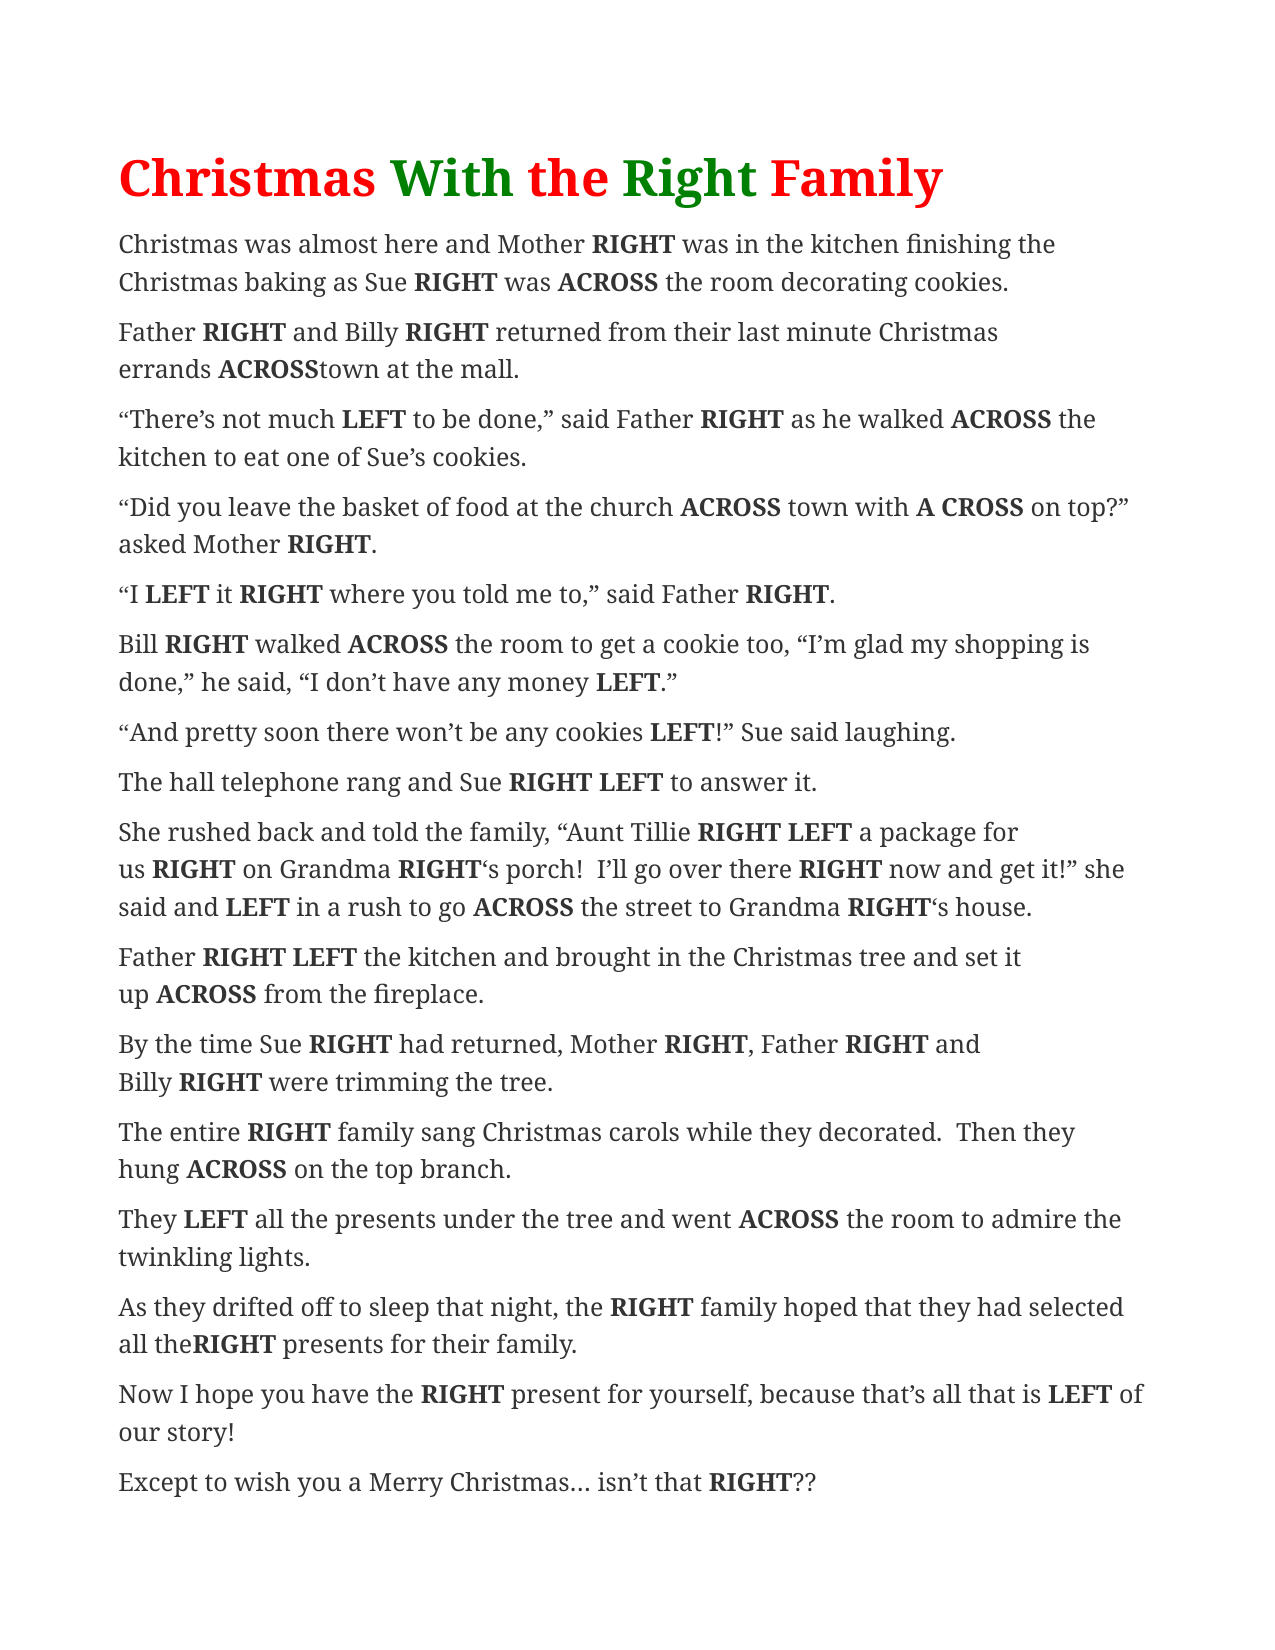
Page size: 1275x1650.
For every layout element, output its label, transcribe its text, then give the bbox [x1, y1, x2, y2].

text Christmas was almost here and Mother RIGHT was in the kitchen finishing the Christmas baking as Sue RIGHT was ACROSS the room decorating cookies. [118, 224, 1157, 299]
text The hall telephone rang and Sue RIGHT LEFT to answer it. [118, 761, 1157, 799]
text Bill RIGHT walked ACROSS the room to get a cookie too, “I’m glad my shopping is done,” he said, “I don’t have any money LEFT.” [118, 624, 1157, 699]
text “And pretty soon there won’t be any cookies LEFT!” Sue said laughing. [118, 711, 1157, 749]
text “I LEFT it RIGHT where you told me to,” said Father RIGHT. [118, 574, 1157, 611]
text Father RIGHT LEFT the kitchen and brought in the Christmas tree and set it up ACROSS from the fireplace. [118, 936, 1157, 1011]
text The entire RIGHT family sang Christmas carols while they decorated. Then they hung ACROSS on the top branch. [118, 1111, 1157, 1186]
text “Did you leave the basket of food at the church ACROSS town with A CROSS on top?” asked Mother RIGHT. [118, 486, 1157, 561]
text She rushed back and told the family, “Aunt Tillie RIGHT LEFT a package for us RIGHT on Grandma RIGHT‘s porch! I’ll go over there RIGHT now and get it!” she said and LEFT in a rush to go ACROSS the street to Grandma RIGHT‘s house. [118, 811, 1157, 924]
text Father RIGHT and Billy RIGHT returned from their last minute Christmas errands ACROSStown at the mall. [118, 311, 1157, 386]
text Except to wish you a Merry Christmas… isn’t that RIGHT?? [118, 1461, 1157, 1499]
text By the time Sue RIGHT had returned, Mother RIGHT, Father RIGHT and Billy RIGHT were trimming the tree. [118, 1024, 1157, 1099]
subtitle Christmas With the Right Family [118, 143, 1157, 211]
text Now I hope you have the RIGHT present for yourself, because that’s all that is LEFT of our story! [118, 1374, 1157, 1449]
text As they drifted off to sleep that night, the RIGHT family hoped that they had selected all theRIGHT presents for their family. [118, 1286, 1157, 1361]
text “There’s not much LEFT to be done,” said Father RIGHT as he walked ACROSS the kitchen to eat one of Sue’s cookies. [118, 399, 1157, 474]
text They LEFT all the presents under the tree and went ACROSS the room to admire the twinkling lights. [118, 1199, 1157, 1274]
